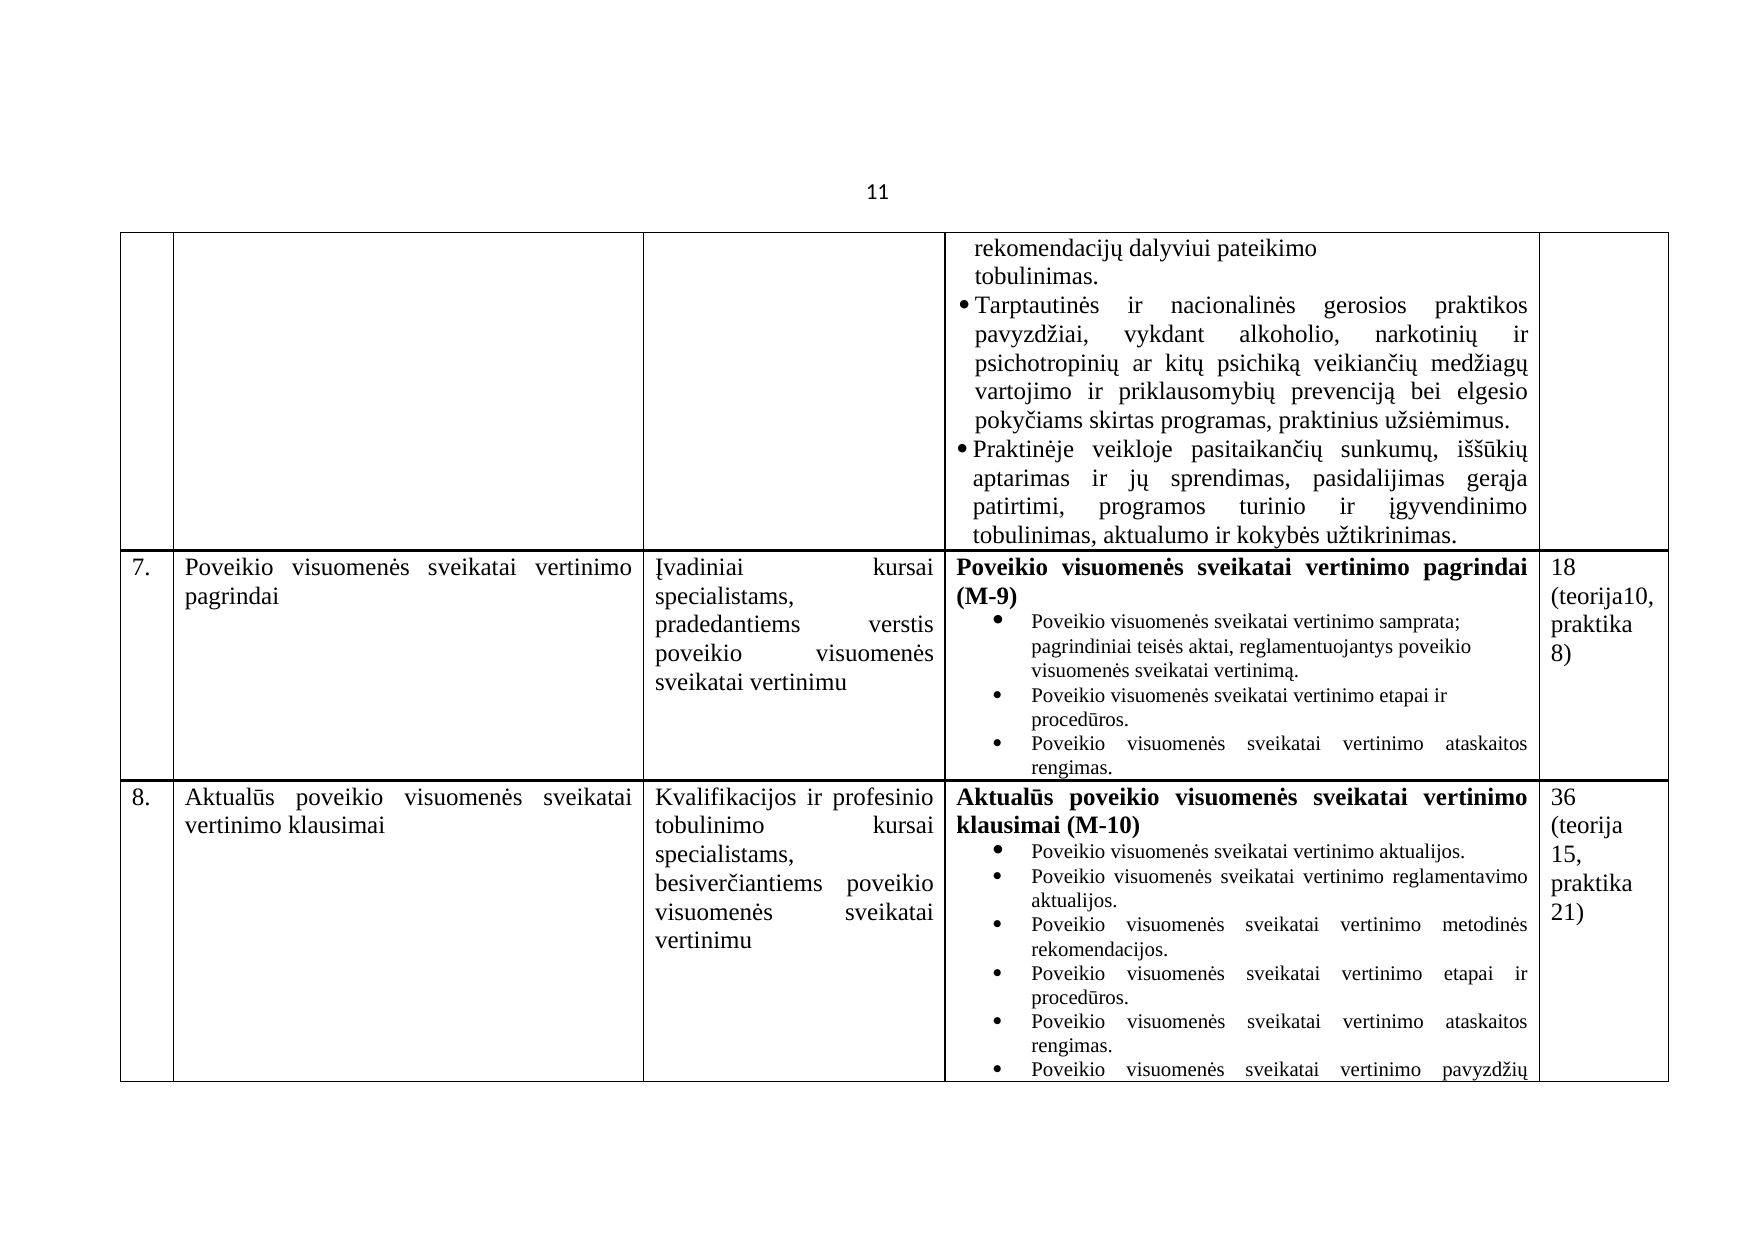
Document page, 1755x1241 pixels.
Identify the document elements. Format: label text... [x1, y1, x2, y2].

table_cell Aktualūs poveikio visuomenės sveikatai vertinimo klausimai (M-10)  Poveikio visuomenės sveikatai vertinimo aktualijos.  Poveikio visuomenės sveikatai vertinimo reglamentavimo aktualijos.  Poveikio visuomenės sveikatai vertinimo metodinės rekomendacijos.  Poveikio visuomenės sveikatai vertinimo etapai ir procedūros.  Poveikio visuomenės sveikatai vertinimo ataskaitos rengimas.  Poveikio visuomenės sveikatai vertinimo pavyzdžių [946, 782, 1539, 1081]
table_cell [174, 233, 643, 549]
table_cell [115, 779, 120, 1081]
table_cell Įvadiniai kursai specialistams, pradedantiems verstis poveikio visuomenės sveikatai vertinimu [644, 552, 944, 779]
table_cell 36 (teorija 15, praktika 21) [1540, 782, 1668, 1081]
table_cell rekomendacijų dalyviui pateikimo tobulinimas.  Tarptautinės ir nacionalinės gerosios praktikos pavyzdžiai, vykdant alkoholio, narkotinių ir psichotropinių ar kitų psichiką veikiančių medžiagų vartojimo ir priklausomybių prevenciją bei elgesio pokyčiams skirtas programas, praktinius užsiėmimus.  Praktinėje veikloje pasitaikančių sunkumų, iššūkių aptarimas ir jų sprendimas, pasidalijimas gerąja patirtimi, programos turinio ir įgyvendinimo tobulinimas, aktualumo ir kokybės užtikrinimas. [946, 233, 1539, 549]
table_cell 18 (teorija10, praktika 8) [1540, 552, 1668, 779]
table_cell [1540, 233, 1668, 549]
table_cell [115, 549, 120, 779]
table_cell Poveikio visuomenės sveikatai vertinimo pagrindai [174, 552, 643, 779]
table_cell Poveikio visuomenės sveikatai vertinimo pagrindai (M-9)  Poveikio visuomenės sveikatai vertinimo samprata; pagrindiniai teisės aktai, reglamentuojantys poveikio visuomenės sveikatai vertinimą.  Poveikio visuomenės sveikatai vertinimo etapai ir procedūros.  Poveikio visuomenės sveikatai vertinimo ataskaitos rengimas. [946, 552, 1539, 779]
table_cell Aktualūs poveikio visuomenės sveikatai vertinimo klausimai [174, 782, 643, 1081]
table_cell [121, 233, 173, 549]
table_cell Kvalifikacijos ir profesinio tobulinimo kursai specialistams, besiverčiantiems poveikio visuomenės sveikatai vertinimu [644, 782, 944, 1081]
table_cell 7. [121, 552, 173, 779]
table_cell 8. [121, 782, 173, 1081]
table_cell [115, 232, 120, 549]
table_cell [644, 233, 944, 549]
